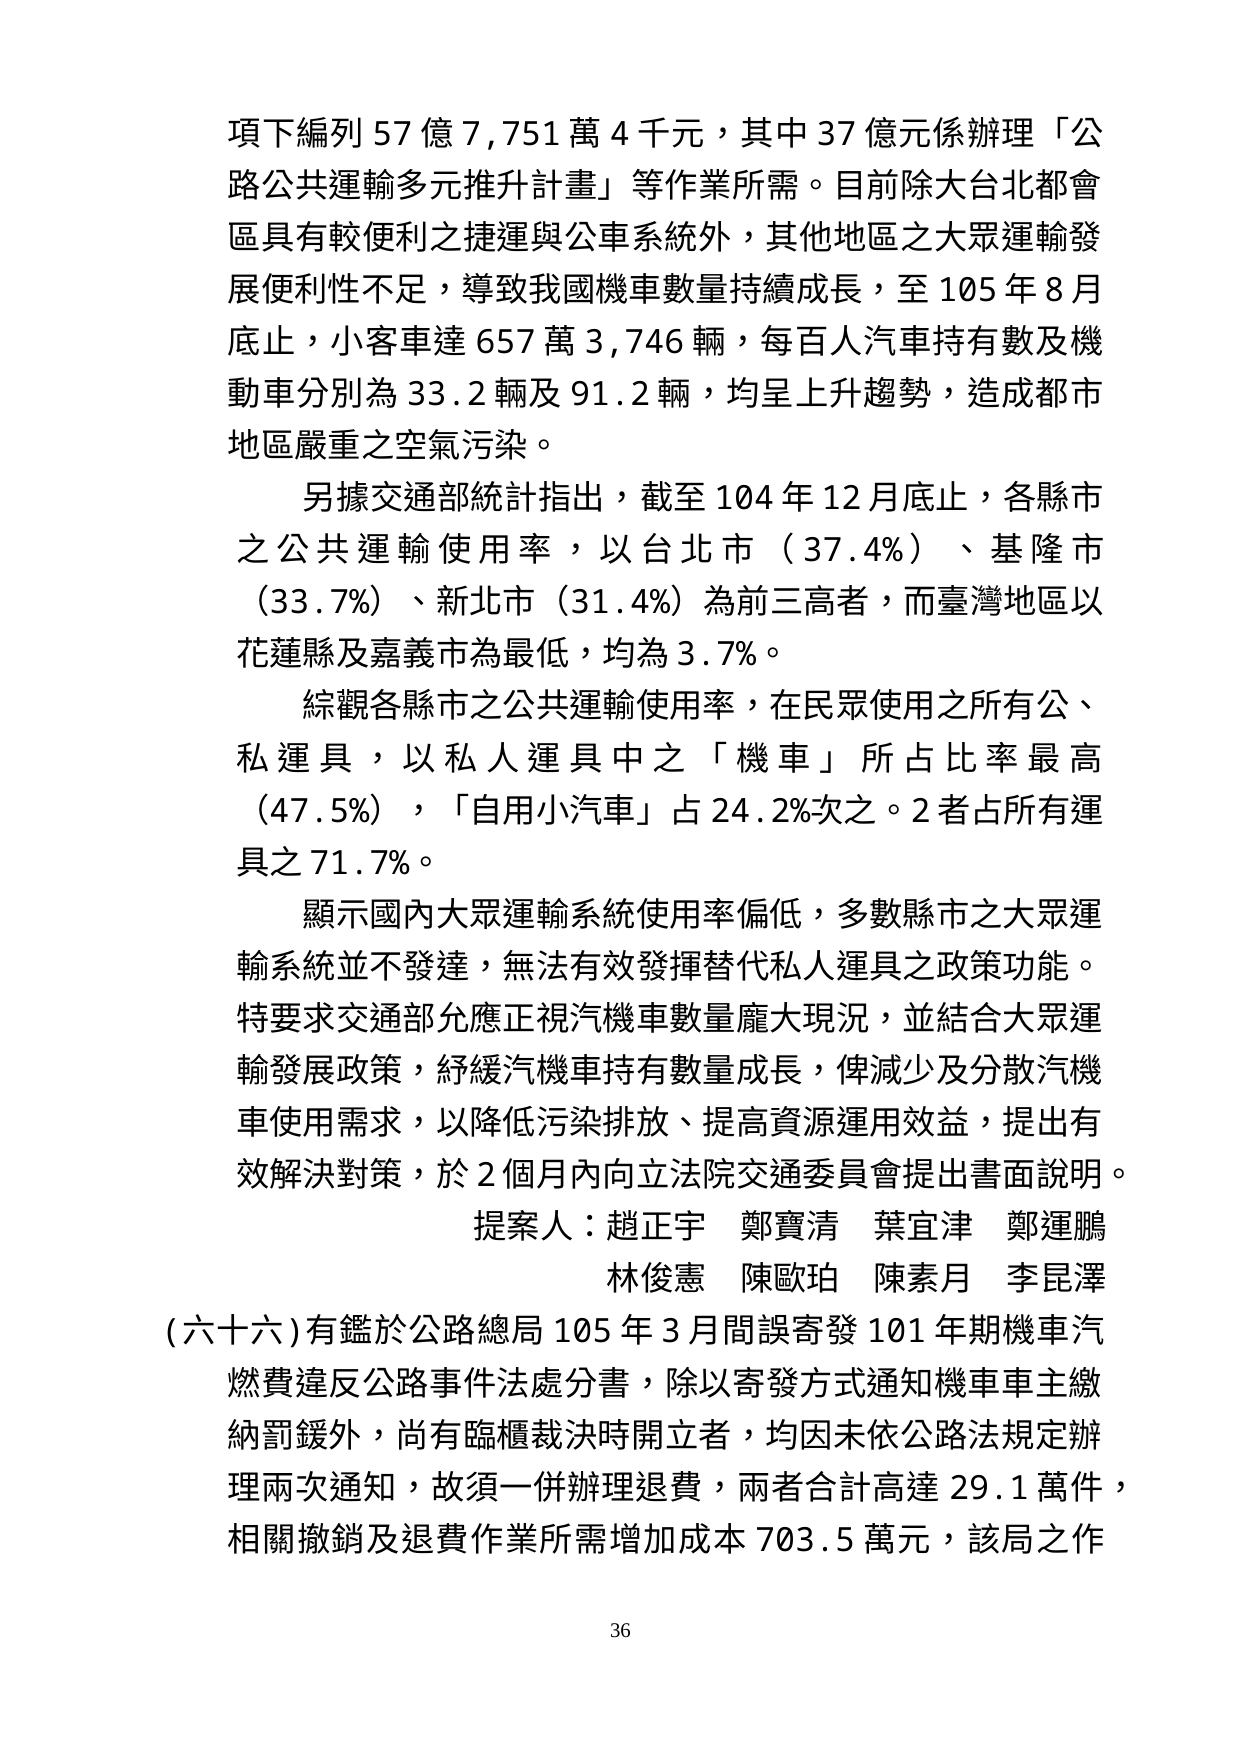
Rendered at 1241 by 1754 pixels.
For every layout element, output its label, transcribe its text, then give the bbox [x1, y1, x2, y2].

text 提案人：趙正宇 鄭寶清 葉宜津 鄭運鵬 林俊憲 陳歐珀 陳素月 李昆澤 [473, 1197, 1117, 1301]
text 綜觀各縣市之公共運輸使用率，在民眾使用之所有公、私運具，以私人運具中之「機車」所占比率最高（47.5%），「自用小汽車」占24.2%次之。2者占所有運具之71.7%。 [236, 676, 1104, 884]
text (六十六)有鑑於公路總局105年3月間誤寄發101年期機車汽燃費違反公路事件法處分書，除以寄發方式通知機車車主繳納罰鍰外，尚有臨櫃裁決時開立者，均因未依公路法規定辦理兩次通知，故須一併辦理退費，兩者合計高達29.1萬件，相關撤銷及退費作業所需增加成本703.5萬元，該局之作業疏失致生公帑無謂浪費外，亦影響政府執法形象，監察院並於105年9月提出糾正。惟截至105年8月18日止，尚有1.3萬件退費案件（金額728萬元）尚未完成退費作業。特要求交通部允應積極辦理，於1個月內向立法院交通委員會提出書面說明。 [161, 1301, 1104, 1562]
text 項下編列57億7,751萬4千元，其中37億元係辦理「公路公共運輸多元推升計畫」等作業所需。目前除大台北都會區具有較便利之捷運與公車系統外，其他地區之大眾運輸發展便利性不足，導致我國機車數量持續成長，至105年8月底止，小客車達657萬3,746輛，每百人汽車持有數及機動車分別為33.2輛及91.2輛，均呈上升趨勢，造成都市地區嚴重之空氣污染。 [161, 103, 1104, 468]
text 顯示國內大眾運輸系統使用率偏低，多數縣市之大眾運輸系統並不發達，無法有效發揮替代私人運具之政策功能。特要求交通部允應正視汽機車數量龐大現況，並結合大眾運輸發展政策，紓緩汽機車持有數量成長，俾減少及分散汽機車使用需求，以降低污染排放、提高資源運用效益，提出有效解決對策，於2個月內向立法院交通委員會提出書面說明。 [236, 884, 1104, 1197]
text 另據交通部統計指出，截至104年12月底止，各縣市之公共運輸使用率，以台北市（37.4%）、基隆市（33.7%）、新北市（31.4%）為前三高者，而臺灣地區以花蓮縣及嘉義市為最低，均為3.7%。 [236, 468, 1104, 676]
